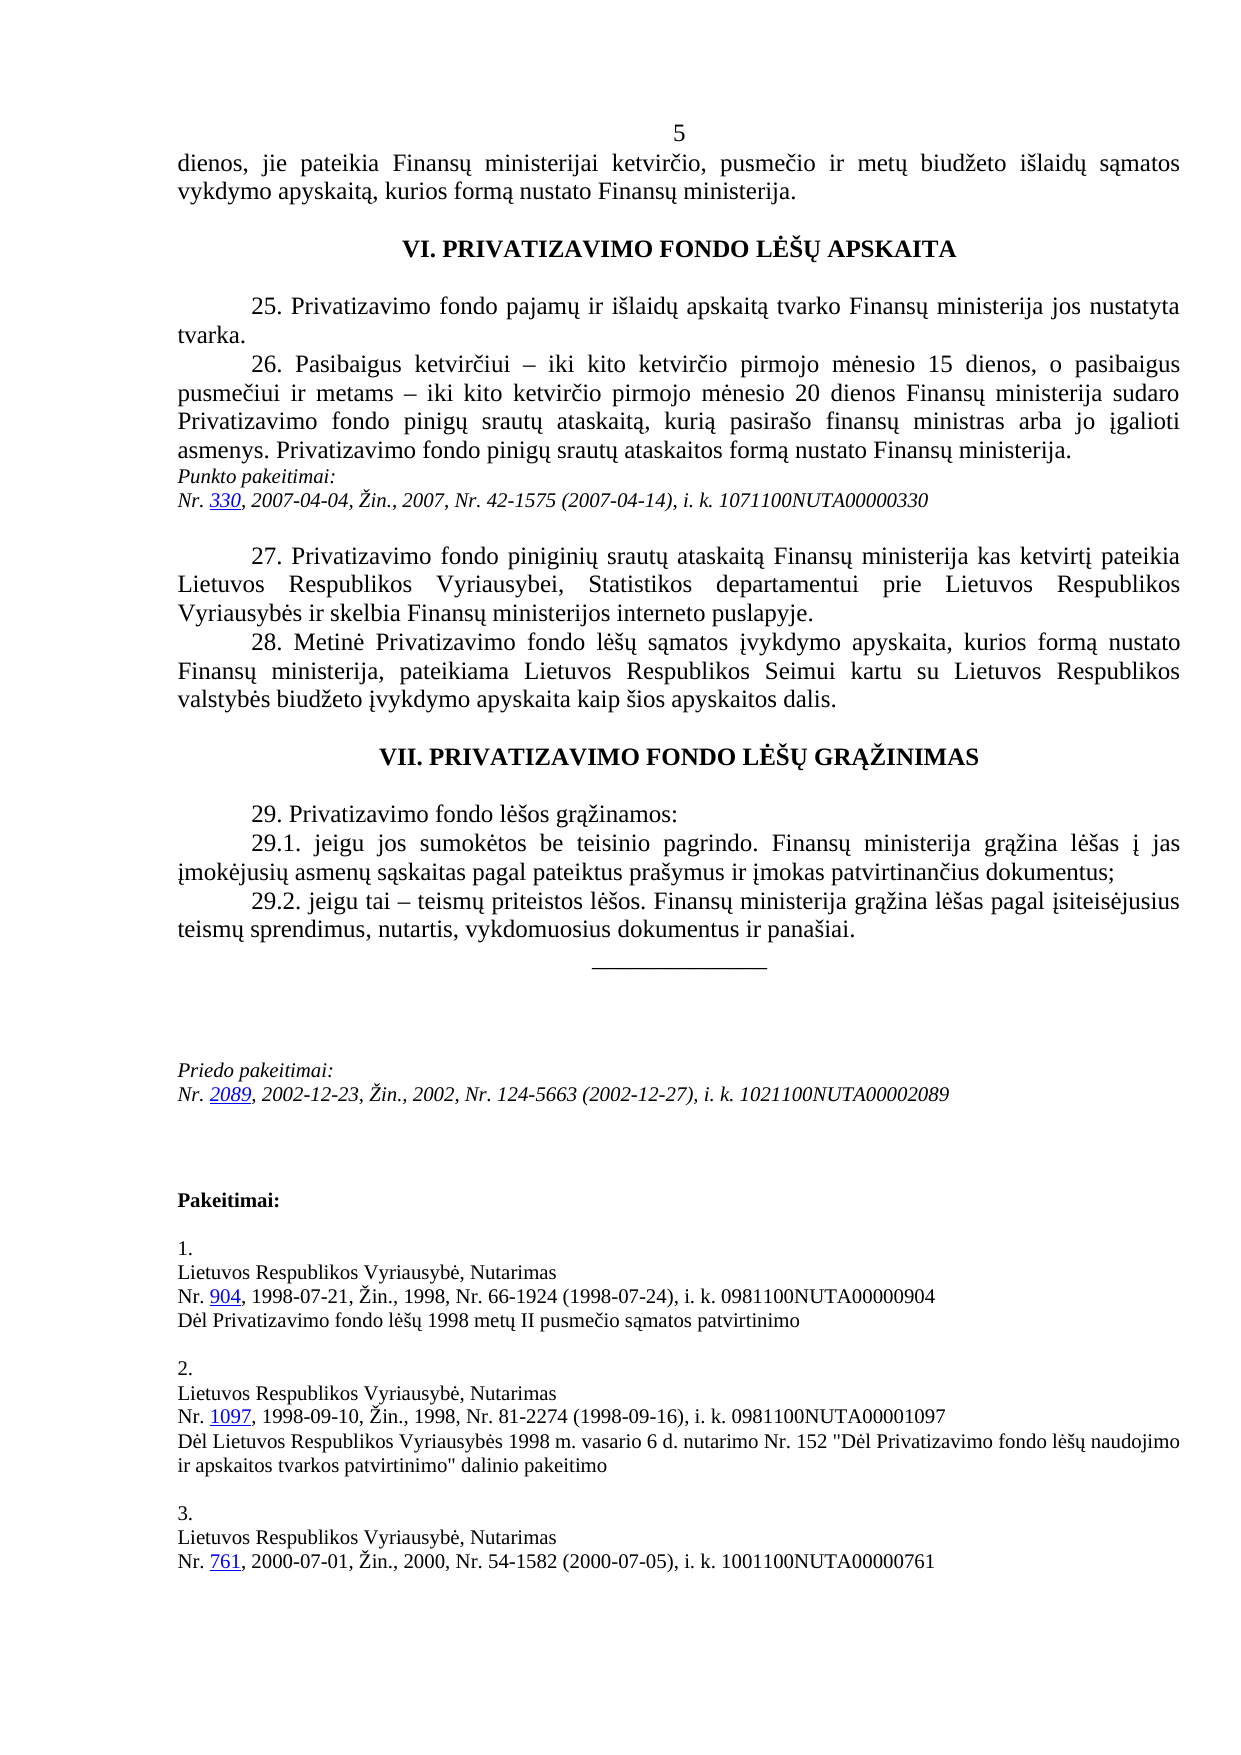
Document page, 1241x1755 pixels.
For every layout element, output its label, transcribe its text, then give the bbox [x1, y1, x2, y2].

text 29. Privatizavimo fondo lėšos grąžinamos: [177, 799, 1181, 828]
text Nr. 2089, 2002-12-23, Žin., 2002, Nr. 124-5663 (2002-12-27), i. k. 1021100NUTA00002089 [177, 1082, 1181, 1106]
text Nr. 1097, 1998-09-10, Žin., 1998, Nr. 81-2274 (1998-09-16), i. k. 0981100NUTA00001097 [177, 1404, 1181, 1428]
text Lietuvos Respublikos Vyriausybė, Nutarimas [177, 1380, 1181, 1404]
text VII. PRIVATIZAVIMO FONDO LĖŠŲ GRĄŽINIMAS [177, 742, 1181, 771]
text Dėl Lietuvos Respublikos Vyriausybės 1998 m. vasario 6 d. nutarimo Nr. 152 "Dėl Privatizavimo fondo lėšų naudojimo ir apskaitos tvarkos patvirtinimo" dalinio pakeitimo [177, 1428, 1181, 1477]
text 27. Privatizavimo fondo piniginių srautų ataskaitą Finansų ministerija kas ketvirtį pateikia Lietuvos Respublikos Vyriausybei, Statistikos departamentui prie Lietuvos Respublikos Vyriausybės ir skelbia Finansų ministerijos interneto puslapyje. [177, 541, 1181, 627]
text Nr. 761, 2000-07-01, Žin., 2000, Nr. 54-1582 (2000-07-05), i. k. 1001100NUTA00000761 [177, 1549, 1181, 1573]
text 29.1. jeigu jos sumokėtos be teisinio pagrindo. Finansų ministerija grąžina lėšas į jas įmokėjusių asmenų sąskaitas pagal pateiktus prašymus ir įmokas patvirtinančius dokumentus; [177, 828, 1181, 886]
text 2. [177, 1356, 1181, 1380]
text VI. PRIVATIZAVIMO FONDO LĖŠŲ APSKAITA [177, 234, 1181, 263]
text dienos, jie pateikia Finansų ministerijai ketvirčio, pusmečio ir metų biudžeto išlaidų sąmatos vykdymo apyskaitą, kurios formą nustato Finansų ministerija. [177, 148, 1181, 205]
text Pakeitimai: [177, 1188, 1181, 1212]
text 3. [177, 1501, 1181, 1525]
text Dėl Privatizavimo fondo lėšų 1998 metų II pusmečio sąmatos patvirtinimo [177, 1308, 1181, 1332]
text ______________ [177, 943, 1181, 972]
text 1. [177, 1236, 1181, 1260]
text Lietuvos Respublikos Vyriausybė, Nutarimas [177, 1525, 1181, 1549]
text 29.2. jeigu tai – teismų priteistos lėšos. Finansų ministerija grąžina lėšas pagal įsiteisėjusius teismų sprendimus, nutartis, vykdomuosius dokumentus ir panašiai. [177, 886, 1181, 943]
text Priedo pakeitimai: [177, 1058, 1181, 1082]
text Lietuvos Respublikos Vyriausybė, Nutarimas [177, 1260, 1181, 1284]
text Punkto pakeitimai: [177, 464, 1181, 488]
text 25. Privatizavimo fondo pajamų ir išlaidų apskaitą tvarko Finansų ministerija jos nustatyta tvarka. [177, 291, 1181, 349]
text 28. Metinė Privatizavimo fondo lėšų sąmatos įvykdymo apyskaita, kurios formą nustato Finansų ministerija, pateikiama Lietuvos Respublikos Seimui kartu su Lietuvos Respublikos valstybės biudžeto įvykdymo apyskaita kaip šios apyskaitos dalis. [177, 627, 1181, 713]
text Nr. 330, 2007-04-04, Žin., 2007, Nr. 42-1575 (2007-04-14), i. k. 1071100NUTA00000330 [177, 488, 1181, 512]
text 26. Pasibaigus ketvirčiui – iki kito ketvirčio pirmojo mėnesio 15 dienos, o pasibaigus pusmečiui ir metams – iki kito ketvirčio pirmojo mėnesio 20 dienos Finansų ministerija sudaro Privatizavimo fondo pinigų srautų ataskaitą, kurią pasirašo finansų ministras arba jo įgalioti asmenys. Privatizavimo fondo pinigų srautų ataskaitos formą nustato Finansų ministerija. [177, 349, 1181, 464]
text Nr. 904, 1998-07-21, Žin., 1998, Nr. 66-1924 (1998-07-24), i. k. 0981100NUTA00000904 [177, 1284, 1181, 1308]
